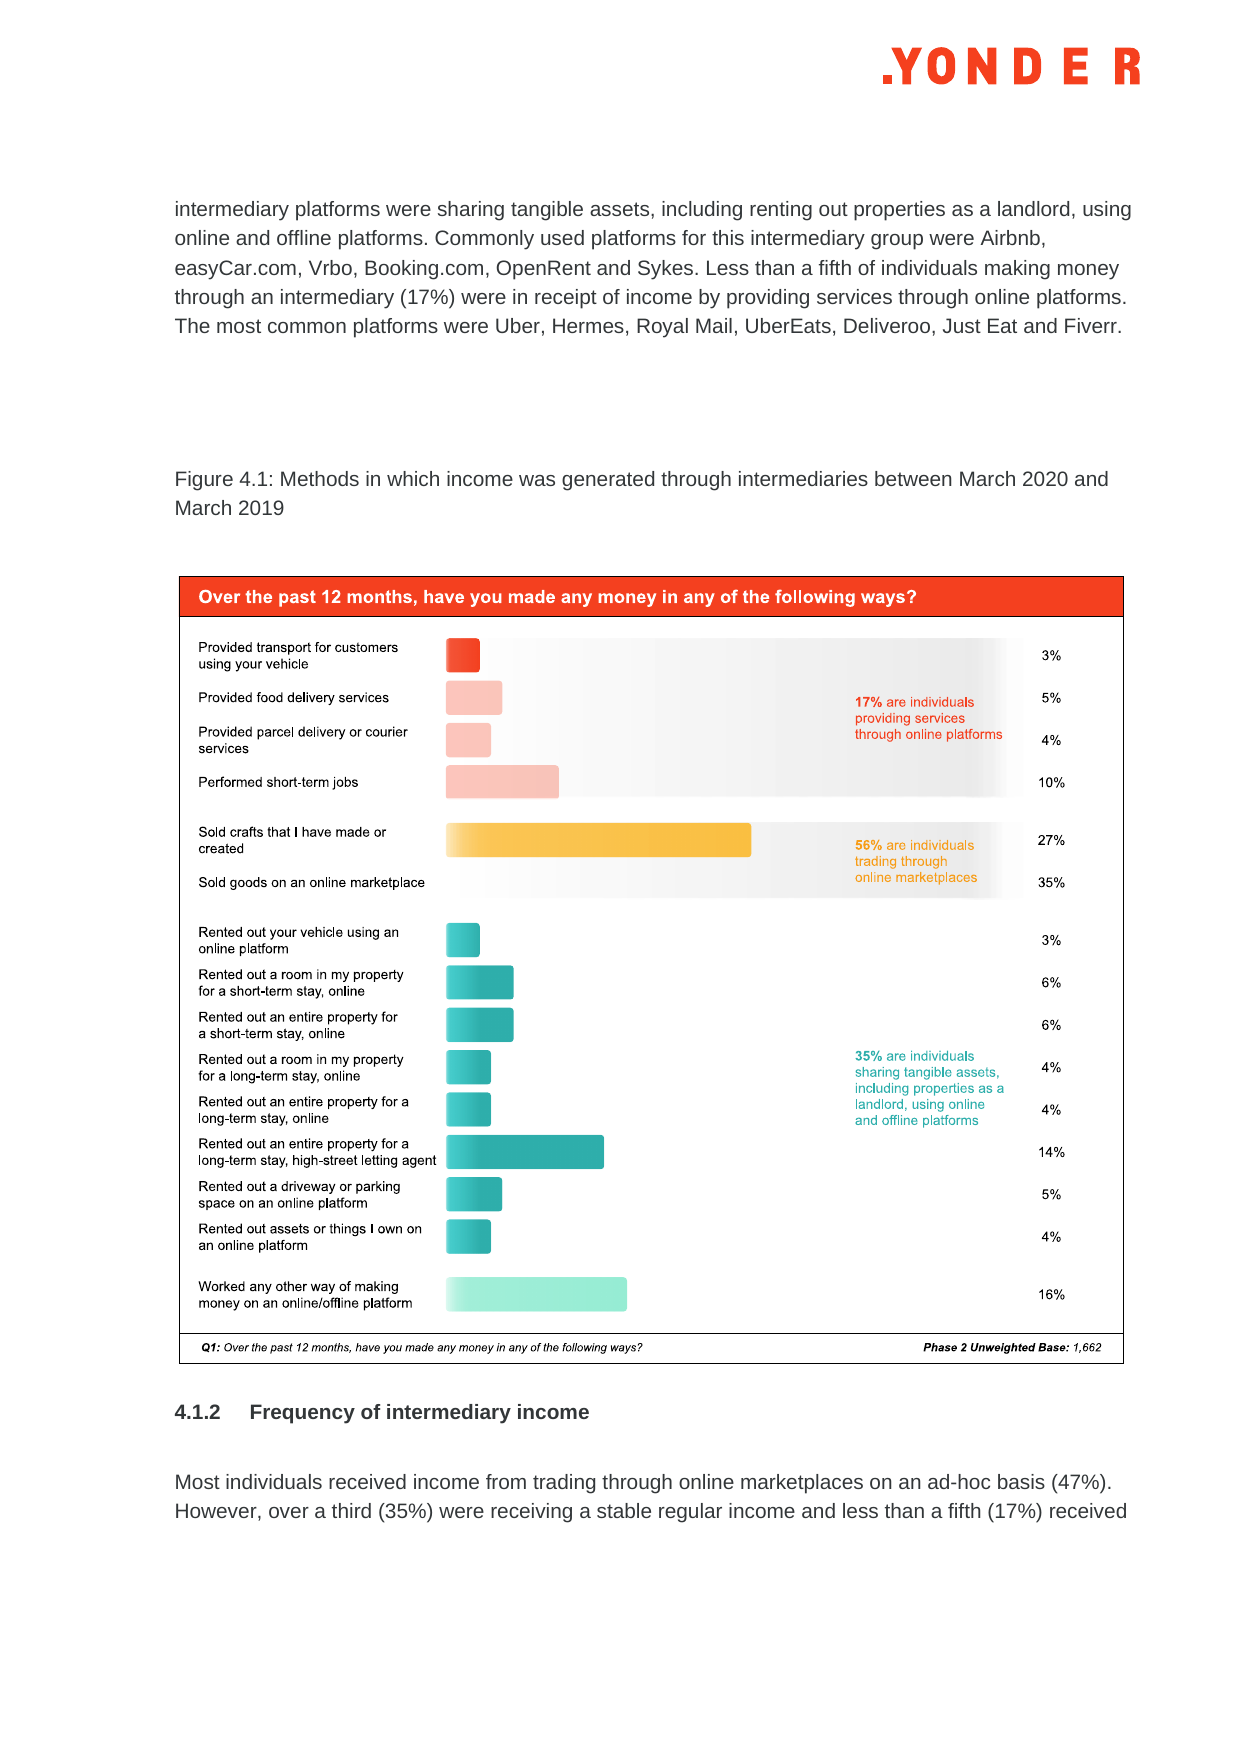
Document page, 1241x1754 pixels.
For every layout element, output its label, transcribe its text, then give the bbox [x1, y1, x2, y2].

text Most individuals received income from trading through online marketplaces on an ad-hoc basis (47%). However, over a third (35%) were receiving a stable regular income and less than a fifth (17%) received [174, 1465, 1140, 1523]
subtitle Frequency of intermediary income [174, 1394, 1140, 1424]
text Figure 4.1: Methods in which income was generated through intermediaries between March 2020 and March 2019 [174, 467, 1140, 519]
text intermediary platforms were sharing tangible assets, including renting out properties as a landlord, using online and offline platforms. Commonly used platforms for this intermediary group were Airbnb, easyCar.com, Vrbo, Booking.com, OpenRent and Sykes. Less than a fifth of individuals making money through an intermediary (17%) were in receipt of income by providing services through online platforms. The most common platforms were Uber, Hermes, Royal Mail, UberEats, Deliveroo, Just Eat and Fiverr. [174, 192, 1140, 338]
